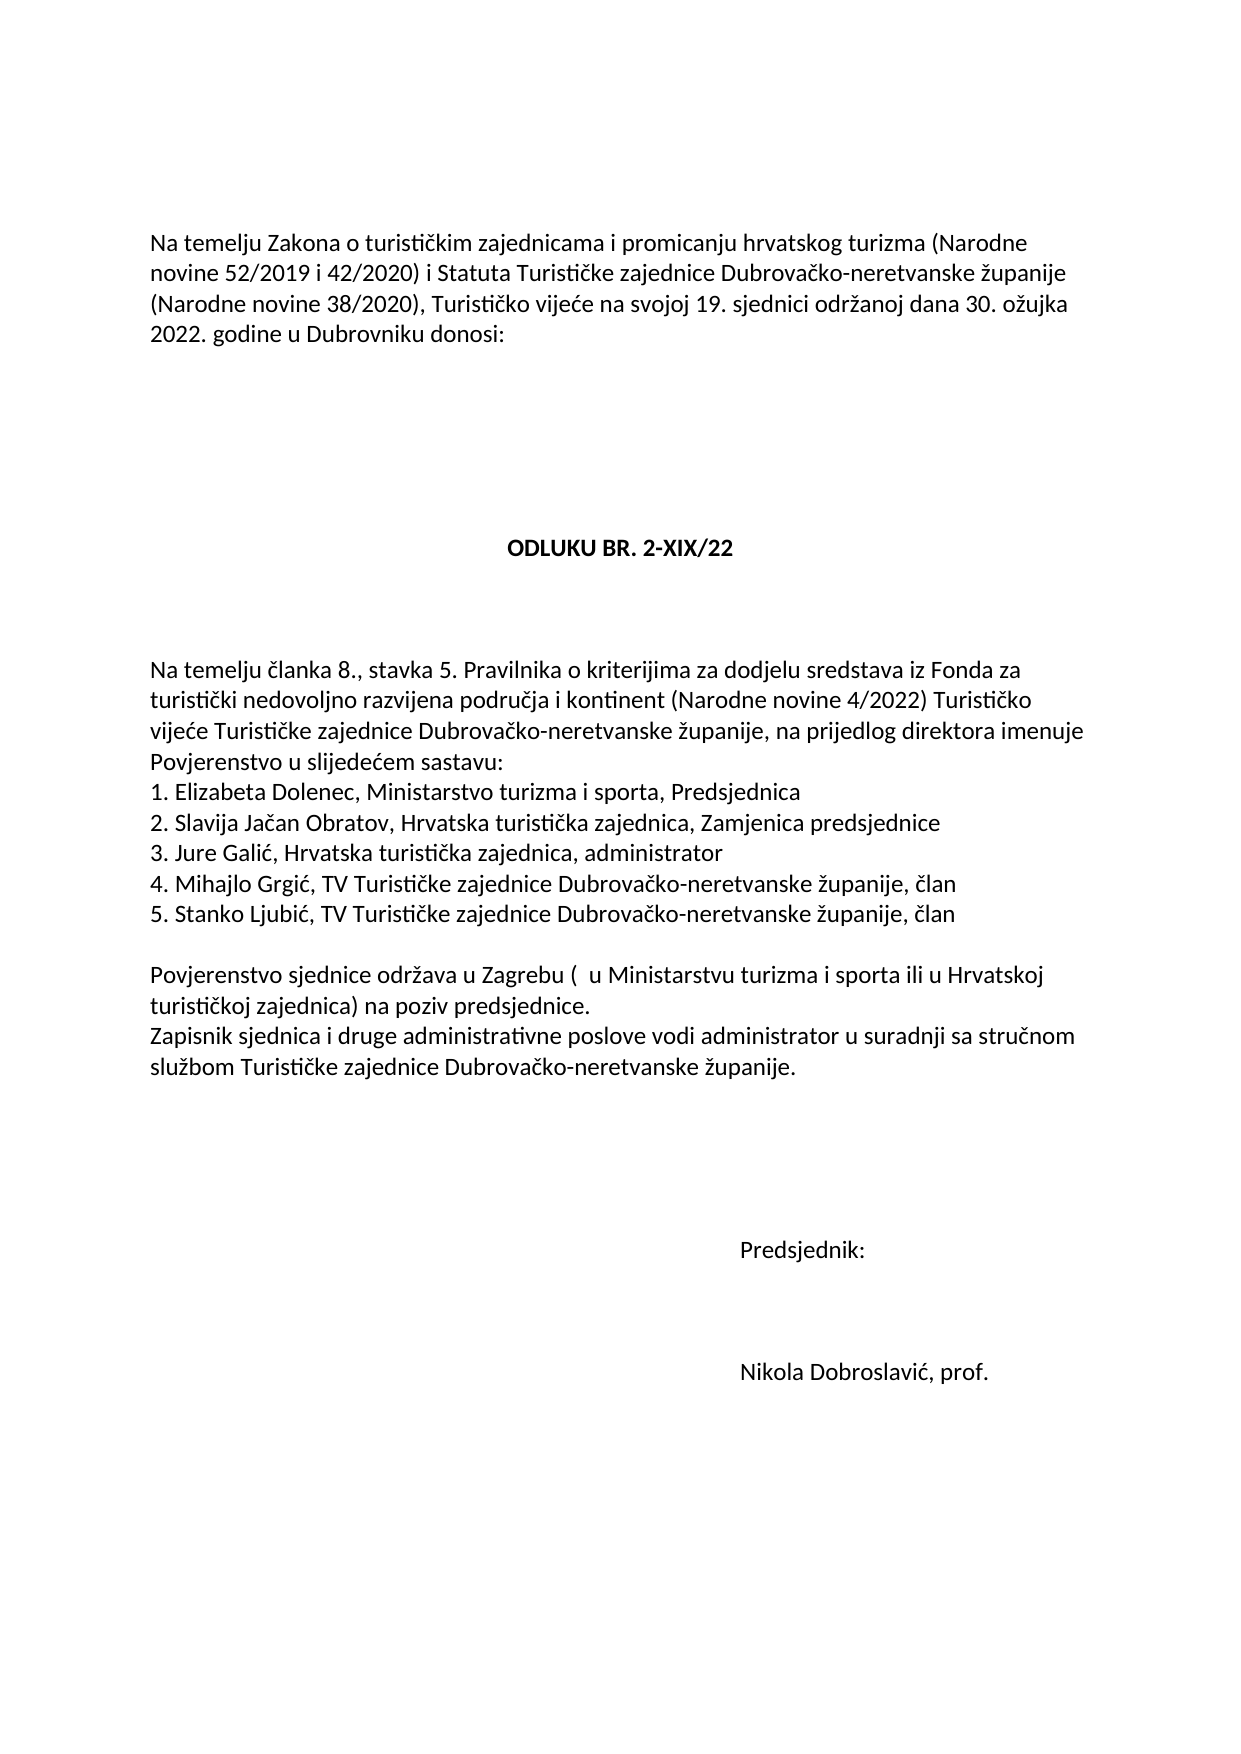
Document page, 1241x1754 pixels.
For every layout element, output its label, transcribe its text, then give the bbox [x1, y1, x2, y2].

text 3. Jure Galić, Hrvatska turistička zajednica, administrator [150, 837, 1090, 868]
text Povjerenstvo sjednice održava u Zagrebu ( u Ministarstvu turizma i sporta ili u Hrvatskoj turističkoj zajednica) na poziv predsjednice. [150, 959, 1090, 1020]
text 2. Slavija Jačan Obratov, Hrvatska turistička zajednica, Zamjenica predsjednice [150, 807, 1090, 837]
text 5. Stanko Ljubić, TV Turističke zajednice Dubrovačko-neretvanske županije, član [150, 898, 1090, 929]
text Nikola Dobroslavić, prof. [150, 1356, 1090, 1387]
text Zapisnik sjednica i druge administrativne poslove vodi administrator u suradnji sa stručnom službom Turističke zajednice Dubrovačko-neretvanske županije. [150, 1020, 1090, 1081]
text Na temelju članka 8., stavka 5. Pravilnika o kriterijima za dodjelu sredstava iz Fonda za turistički nedovoljno razvijena područja i kontinent (Narodne novine 4/2022) Turističko vijeće Turističke zajednice Dubrovačko-neretvanske županije, na prijedlog direktora imenuje Povjerenstvo u slijedećem sastavu: [150, 654, 1090, 776]
text 4. Mihajlo Grgić, TV Turističke zajednice Dubrovačko-neretvanske županije, član [150, 868, 1090, 898]
text 1. Elizabeta Dolenec, Ministarstvo turizma i sporta, Predsjednica [150, 776, 1090, 807]
text ODLUKU BR. 2-XIX/22 [150, 532, 1090, 563]
text Predsjednik: [150, 1234, 1090, 1264]
text Na temelju Zakona o turističkim zajednicama i promicanju hrvatskog turizma (Narodne novine 52/2019 i 42/2020) i Statuta Turističke zajednice Dubrovačko-neretvanske županije (Narodne novine 38/2020), Turističko vijeće na svojoj 19. sjednici održanoj dana 30. ožujka 2022. godine u Dubrovniku donosi: [150, 227, 1090, 349]
